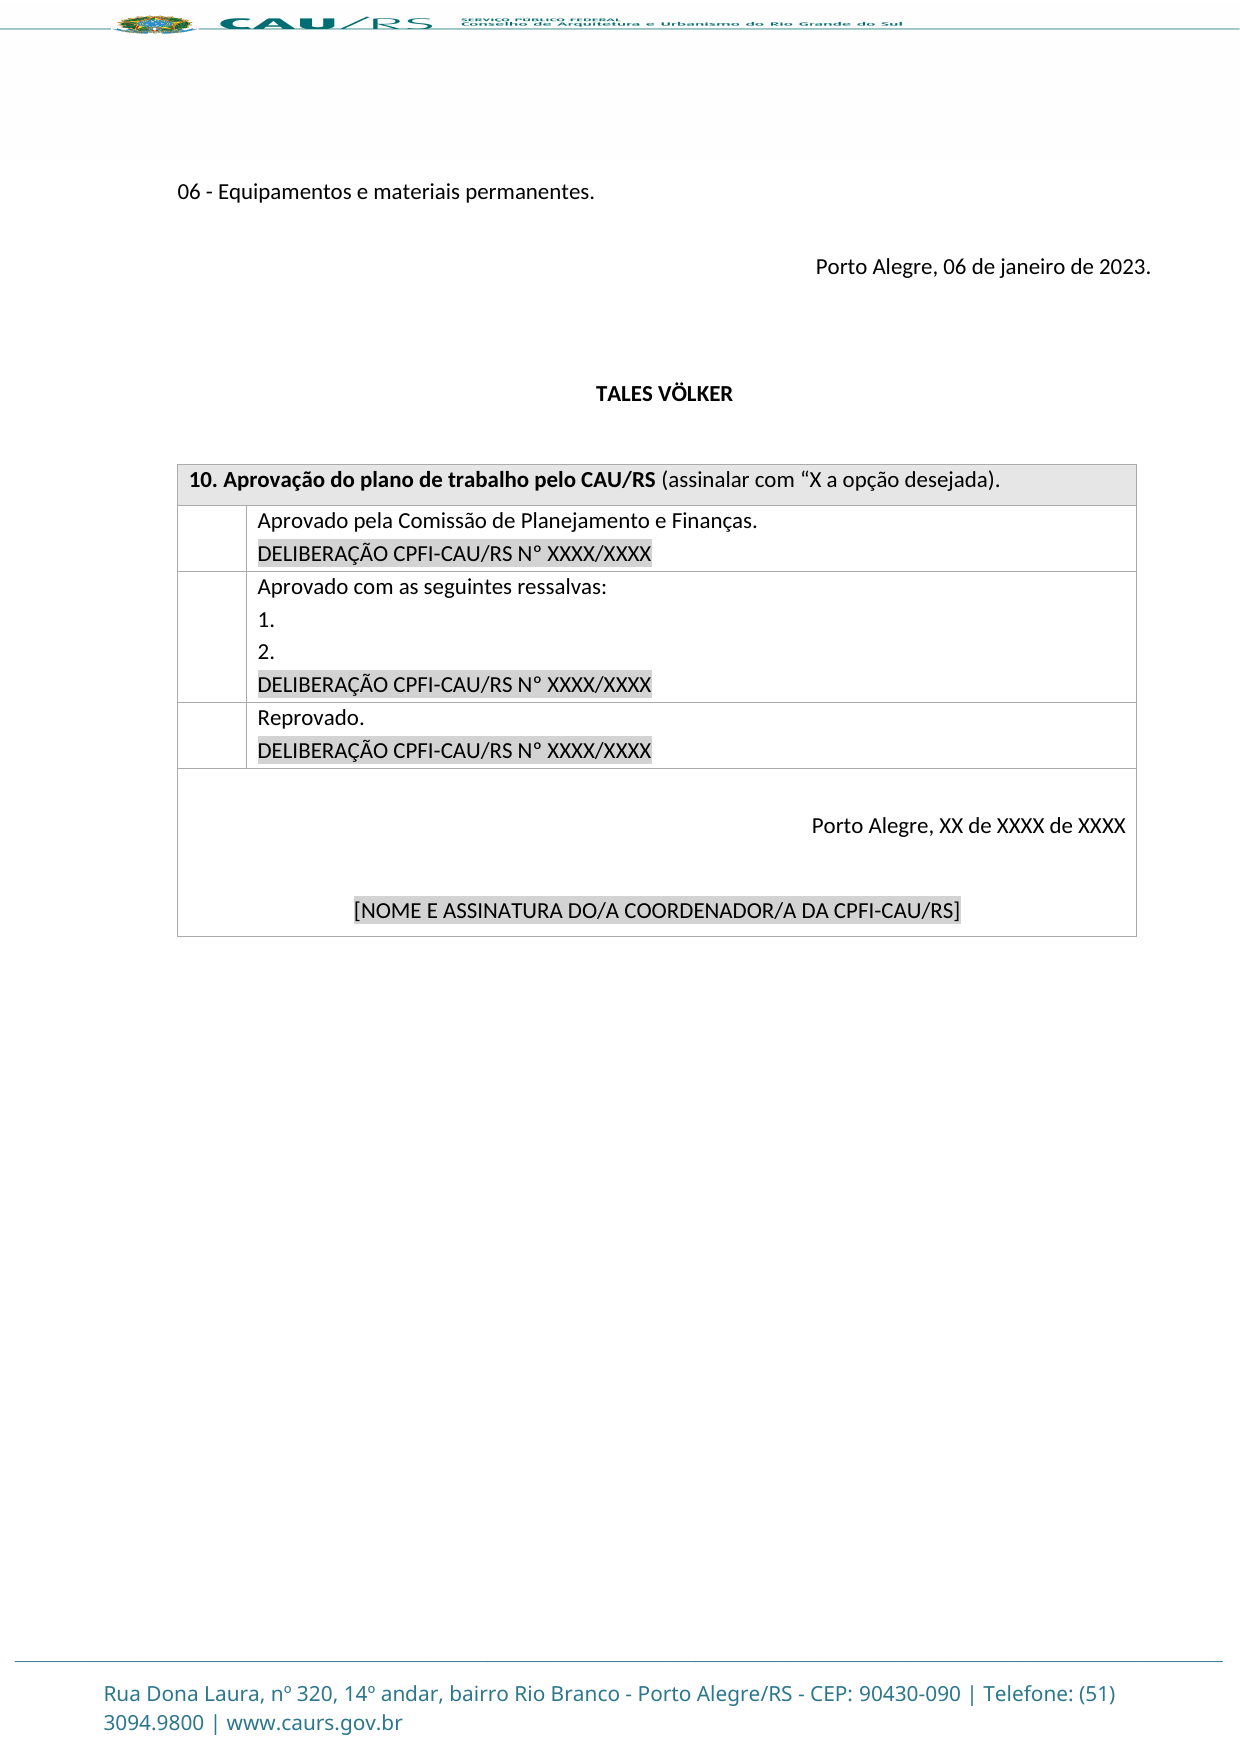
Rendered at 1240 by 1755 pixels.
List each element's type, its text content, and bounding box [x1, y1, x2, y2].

text 06 - Equipamentos e materiais permanentes. [177, 177, 1152, 205]
table_cell Reprovado. DELIBERAÇÃO CPFI-CAU/RS Nº XXXX/XXXX [247, 703, 1136, 767]
table_cell Aprovado com as seguintes ressalvas: 1. 2. DELIBERAÇÃO CPFI-CAU/RS Nº XXXX/XXXX [247, 572, 1136, 702]
text TALES VÖLKER [177, 379, 1152, 407]
table_cell [178, 506, 246, 571]
table_cell [178, 572, 246, 702]
table_header 10. Aprovação do plano de trabalho pelo CAU/RS (assinalar com “X a opção desejada). [178, 465, 1136, 505]
table_cell Porto Alegre, XX de XXXX de XXXX [NOME E ASSINATURA DO/A COORDENADOR/A DA CPFI-CAU/RS] [178, 769, 1136, 936]
table_cell [178, 703, 246, 767]
text Porto Alegre, 06 de janeiro de 2023. [177, 252, 1152, 280]
table_cell Aprovado pela Comissão de Planejamento e Finanças. DELIBERAÇÃO CPFI-CAU/RS Nº XXXX/XXXX [247, 506, 1136, 571]
